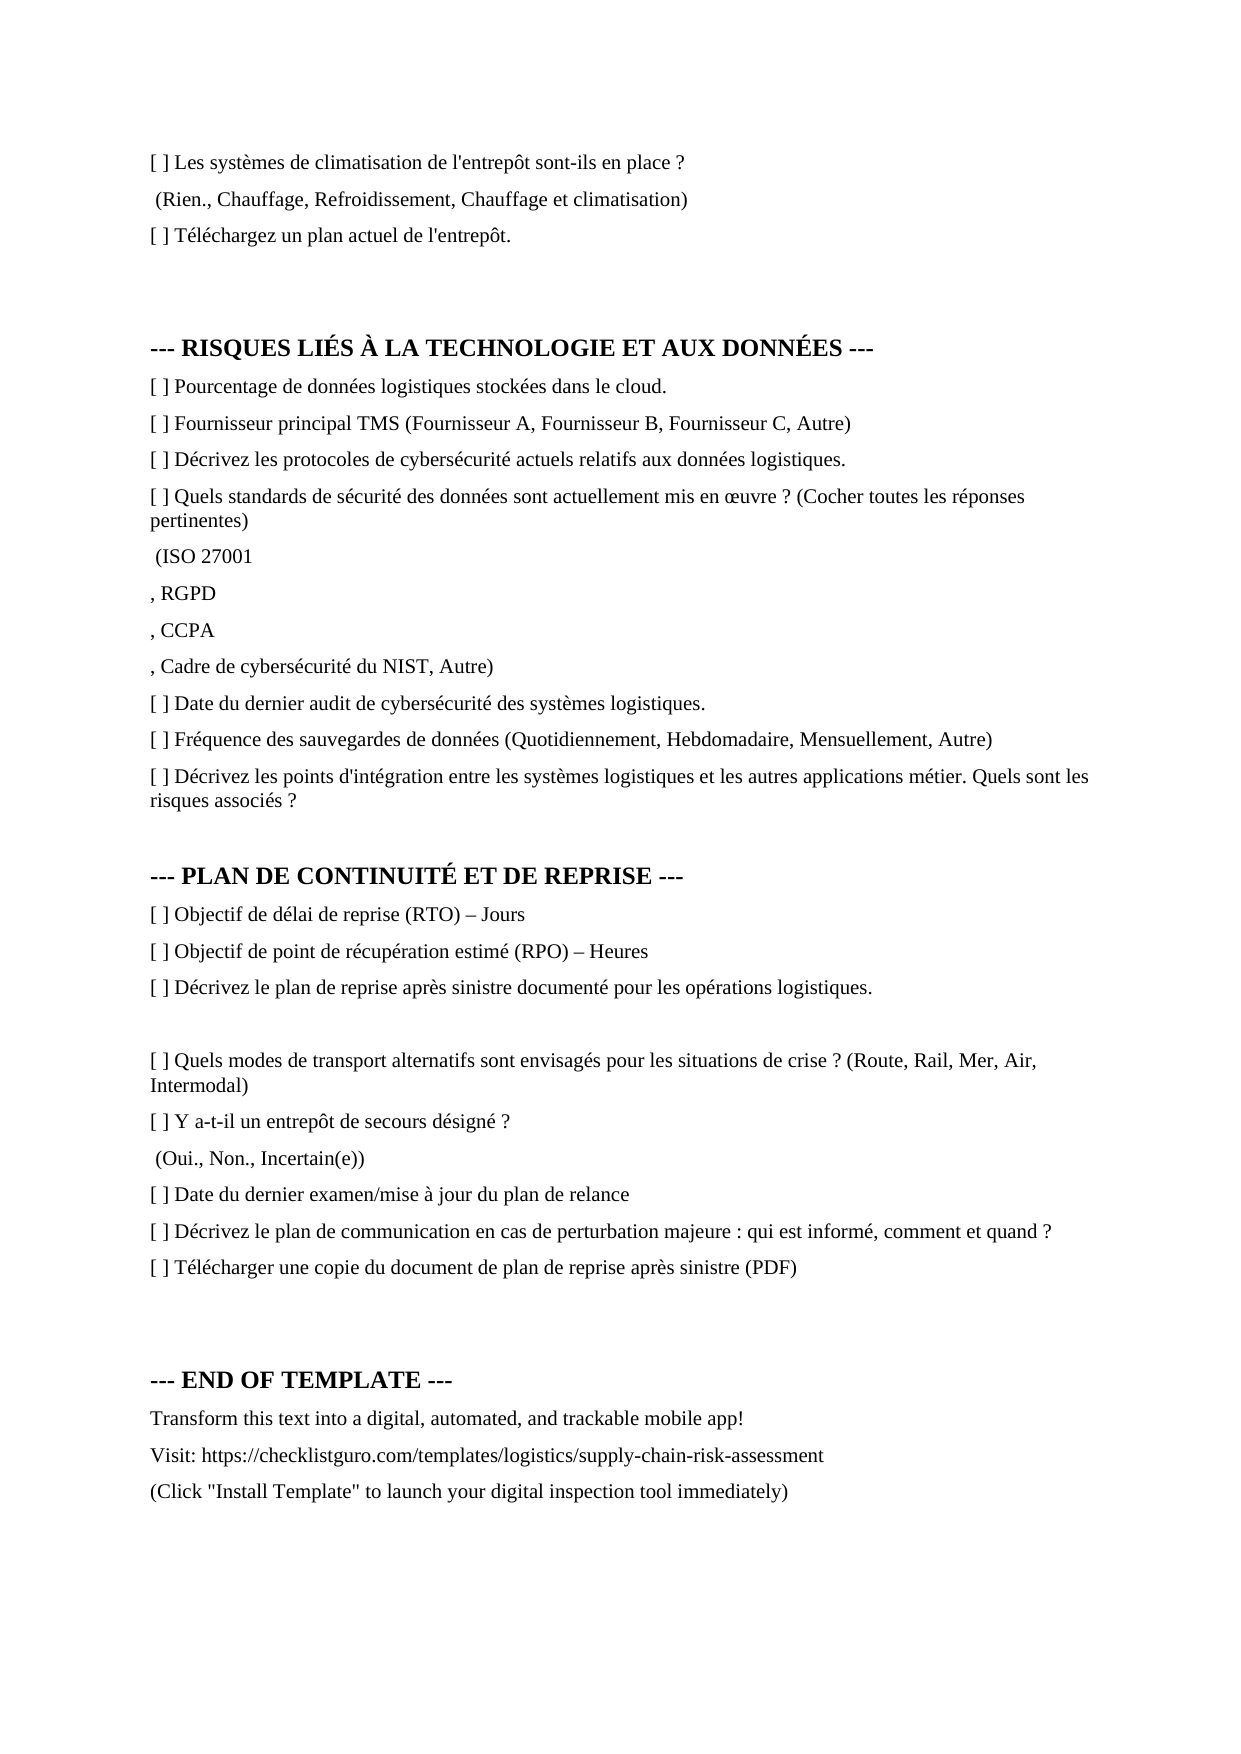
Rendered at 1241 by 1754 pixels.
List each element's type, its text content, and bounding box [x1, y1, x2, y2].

text [ ] Quels modes de transport alternatifs sont envisagés pour les situations de crise ? (Route, Rail, Mer, Air, Intermodal) [150, 1048, 1090, 1097]
text --- RISQUES LIÉS À LA TECHNOLOGIE ET AUX DONNÉES --- [150, 333, 1090, 362]
text (Rien., Chauffage, Refroidissement, Chauffage et climatisation) [150, 187, 1090, 211]
text [ ] Décrivez les points d'intégration entre les systèmes logistiques et les autres applications métier. Quels sont les risques associés ? [150, 764, 1090, 812]
text [ ] Y a-t-il un entrepôt de secours désigné ? [150, 1109, 1090, 1133]
text [ ] Téléchargez un plan actuel de l'entrepôt. [150, 223, 1090, 247]
text (Click "Install Template" to launch your digital inspection tool immediately) [150, 1479, 1090, 1503]
text [ ] Fournisseur principal TMS (Fournisseur A, Fournisseur B, Fournisseur C, Autre) [150, 411, 1090, 435]
text [ ] Objectif de délai de reprise (RTO) – Jours [150, 902, 1090, 926]
text Visit: https://checklistguro.com/templates/logistics/supply-chain-risk-assessment [150, 1443, 1090, 1467]
text [ ] Objectif de point de récupération estimé (RPO) – Heures [150, 939, 1090, 963]
text [ ] Télécharger une copie du document de plan de reprise après sinistre (PDF) [150, 1255, 1090, 1279]
text , RGPD [150, 581, 1090, 605]
text [ ] Date du dernier audit de cybersécurité des systèmes logistiques. [150, 691, 1090, 715]
text --- END OF TEMPLATE --- [150, 1365, 1090, 1394]
text [ ] Quels standards de sécurité des données sont actuellement mis en œuvre ? (Cocher toutes les réponses pertinentes) [150, 484, 1090, 532]
text (ISO 27001 [150, 544, 1090, 568]
text [ ] Décrivez le plan de reprise après sinistre documenté pour les opérations logistiques. [150, 975, 1090, 999]
text Transform this text into a digital, automated, and trackable mobile app! [150, 1406, 1090, 1430]
text [ ] Décrivez les protocoles de cybersécurité actuels relatifs aux données logistiques. [150, 447, 1090, 471]
text , CCPA [150, 617, 1090, 642]
text [ ] Fréquence des sauvegardes de données (Quotidiennement, Hebdomadaire, Mensuellement, Autre) [150, 727, 1090, 751]
text --- PLAN DE CONTINUITÉ ET DE REPRISE --- [150, 861, 1090, 890]
text [ ] Date du dernier examen/mise à jour du plan de relance [150, 1182, 1090, 1206]
text , Cadre de cybersécurité du NIST, Autre) [150, 654, 1090, 678]
text (Oui., Non., Incertain(e)) [150, 1146, 1090, 1170]
text [ ] Les systèmes de climatisation de l'entrepôt sont-ils en place ? [150, 150, 1090, 174]
text [ ] Pourcentage de données logistiques stockées dans le cloud. [150, 374, 1090, 398]
text [ ] Décrivez le plan de communication en cas de perturbation majeure : qui est informé, comment et quand ? [150, 1219, 1090, 1243]
